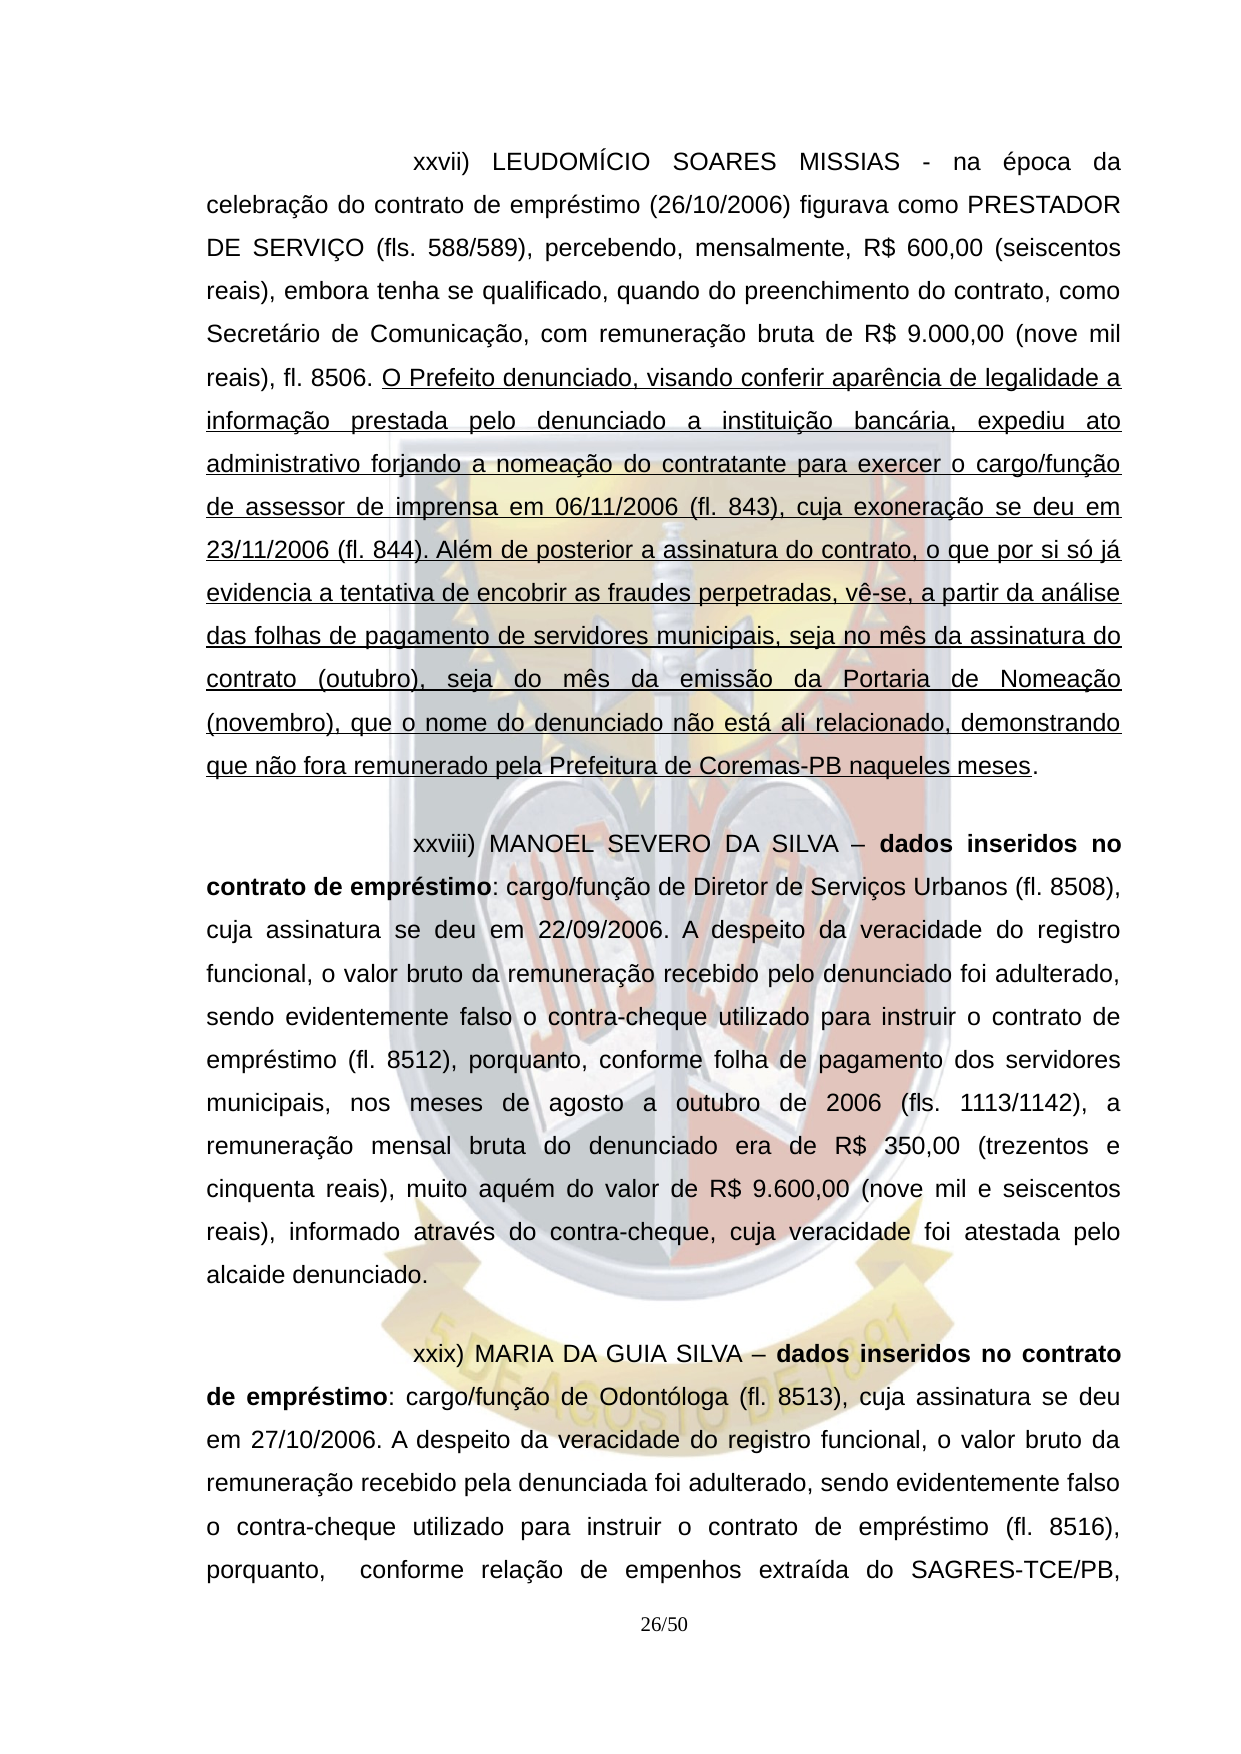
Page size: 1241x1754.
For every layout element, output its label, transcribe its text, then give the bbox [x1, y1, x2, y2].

text das folhas de pagamento de servidores municipais, seja no mês da assinatura do [206, 604, 1122, 646]
text que não fora remunerado pela Prefeitura de Coremas-PB naqueles meses. [206, 734, 1122, 779]
text 23/11/2006 (fl. 844). Além de posterior a assinatura do contrato, o que por si só já [206, 518, 1122, 560]
text (novembro), que o nome do denunciado não está ali relacionado, demonstrando [206, 691, 1122, 733]
picture [206, 779, 1122, 829]
text evidencia a tentativa de encobrir as fraudes perpetradas, vê-se, a partir da análise [206, 561, 1122, 603]
picture [206, 1289, 1122, 1339]
text administrativo forjando a nomeação do contratante para exercer o cargo/função [206, 432, 1122, 474]
text xxix) MARIA DA GUIA SILVA – dados inseridos no contrato de empréstimo: cargo/função de Odontóloga (fl. 8513), cuja assinatura se deu em 27/10/2006. A despeito da veracidade do registro funcional, o valor bruto da remuneração recebido pela denunciada foi adulterado, sendo evidentemente falso o contra-cheque utilizado para instruir o contrato de empréstimo (fl. 8516), porquanto, conforme relação de empenhos extraída do SAGRES-TCE/PB, [206, 1339, 1122, 1583]
picture [206, 1583, 1122, 1636]
picture [206, 118, 1122, 147]
text xxvii) LEUDOMÍCIO SOARES MISSIAS - na época da celebração do contrato de empréstimo (26/10/2006) figurava como PRESTADOR DE SERVIÇO (fls. 588/589), percebendo, mensalmente, R$ 600,00 (seiscentos reais), embora tenha se qualificado, quando do preenchimento do contrato, como Secretário de Comunicação, com remuneração bruta de R$ 9.000,00 (nove mil reais), fl. 8506. O Prefeito denunciado, visando conferir aparência de legalidade a informação prestada pelo denunciado a instituição bancária, expediu ato [206, 147, 1122, 431]
text contrato (outubro), seja do mês da emissão da Portaria de Nomeação [206, 648, 1122, 689]
text xxviii) MANOEL SEVERO DA SILVA – dados inseridos no contrato de empréstimo: cargo/função de Diretor de Serviços Urbanos (fl. 8508), cuja assinatura se deu em 22/09/2006. A despeito da veracidade do registro funcional, o valor bruto da remuneração recebido pelo denunciado foi adulterado, sendo evidentemente falso o contra-cheque utilizado para instruir o contrato de empréstimo (fl. 8512), porquanto, conforme folha de pagamento dos servidores municipais, nos meses de agosto a outubro de 2006 (fls. 1113/1142), a remuneração mensal bruta do denunciado era de R$ 350,00 (trezentos e cinquenta reais), muito aquém do valor de R$ 9.600,00 (nove mil e seiscentos reais), informado através do contra-cheque, cuja veracidade foi atestada pelo alcaide denunciado. [206, 829, 1122, 1289]
text de assessor de imprensa em 06/11/2006 (fl. 843), cuja exoneração se deu em [206, 475, 1122, 517]
